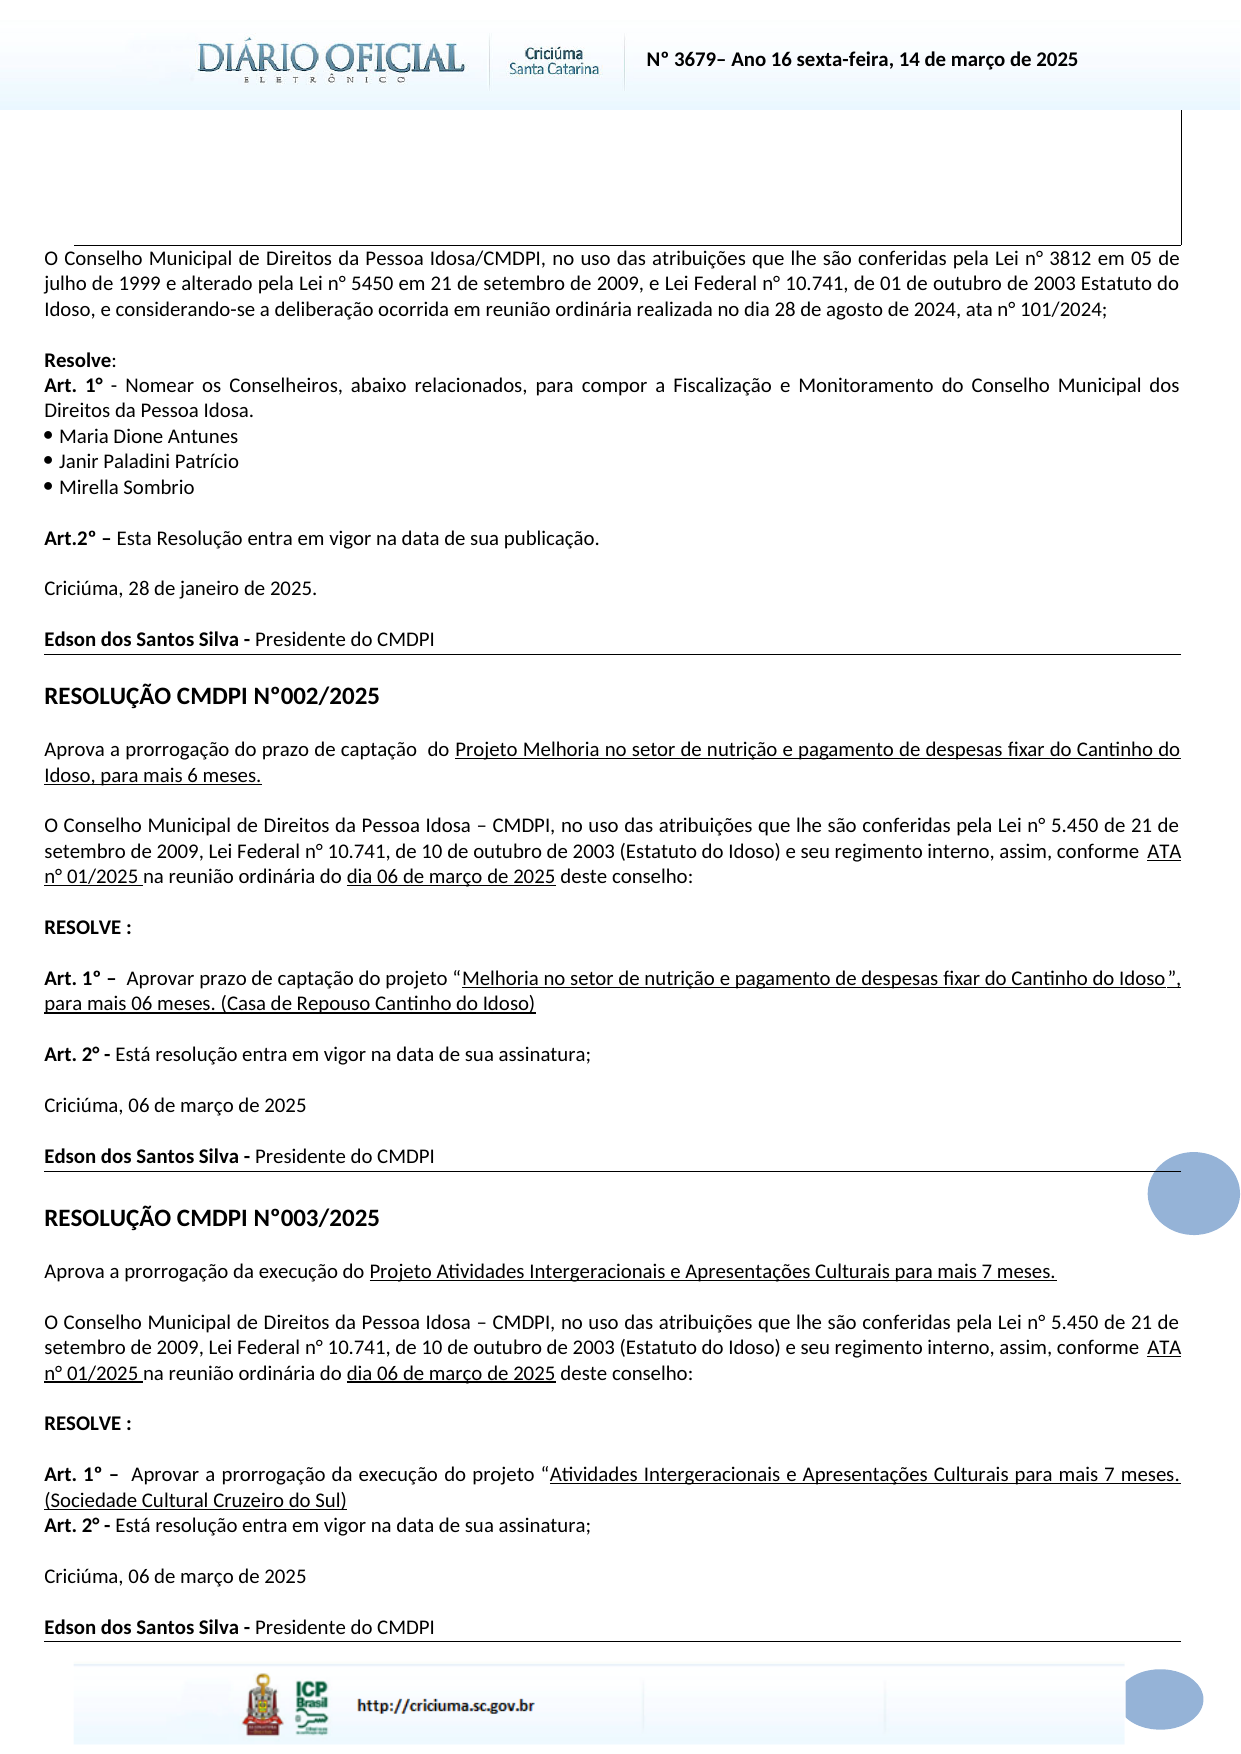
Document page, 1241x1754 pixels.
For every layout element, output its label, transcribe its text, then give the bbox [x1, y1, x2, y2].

text RESOLUÇÃO CMDPI Nº003/2025 [44, 1202, 1176, 1233]
text Criciúma, 28 de janeiro de 2025. [44, 576, 1181, 601]
text RESOLVE : [44, 914, 1181, 940]
text Edson dos Santos Silva - Presidente do CMDPI [44, 1143, 1181, 1171]
text O Conselho Municipal de Direitos da Pessoa Idosa – CMDPI, no uso das atribuições que lhe são conferidas pela Lei n° 5.450 de 21 de setembro de 2009, Lei Federal n° 10.741, de 10 de outubro de 2003 (Estatuto do Idoso) e seu regimento interno, assim, conforme ATA n° 01/2025 na reunião ordinária do dia 06 de março de 2025 deste conselho: [44, 1309, 1181, 1385]
list Maria Dione Antunes [44, 423, 1181, 448]
text RESOLVE : [44, 1411, 1181, 1436]
text Art. 1° - Nomear os Conselheiros, abaixo relacionados, para compor a Fiscalização e Monitoramento do Conselho Municipal dos Direitos da Pessoa Idosa. [44, 372, 1181, 423]
text Art.2º – Esta Resolução entra em vigor na data de sua publicação. [44, 525, 1181, 550]
list Janir Paladini Patrício [44, 448, 1181, 474]
text Criciúma, 06 de março de 2025 [44, 1563, 1181, 1588]
text Art. 2° - Está resolução entra em vigor na data de sua assinatura; [44, 1512, 1181, 1538]
text Art. 2° - Está resolução entra em vigor na data de sua assinatura; [44, 1041, 1181, 1067]
text Criciúma, 06 de março de 2025 [44, 1092, 1181, 1118]
text Art. 1º – Aprovar prazo de captação do projeto “Melhoria no setor de nutrição e pagamento de despesas fixar do Cantinho do Idoso”, para mais 06 meses. (Casa de Repouso Cantinho do Idoso) [44, 965, 1181, 1016]
text Aprova a prorrogação do prazo de captação do Projeto Melhoria no setor de nutrição e pagamento de despesas fixar do Cantinho do Idoso, para mais 6 meses. [44, 736, 1181, 787]
text O Conselho Municipal de Direitos da Pessoa Idosa/CMDPI, no uso das atribuições que lhe são conferidas pela Lei n° 3812 em 05 de julho de 1999 e alterado pela Lei n° 5450 em 21 de setembro de 2009, e Lei Federal n° 10.741, de 01 de outubro de 2003 Estatuto do Idoso, e considerando-se a deliberação ocorrida em reunião ordinária realizada no dia 28 de agosto de 2024, ata n° 101/2024; [44, 245, 1181, 321]
text Art. 1º – Aprovar a prorrogação da execução do projeto “Atividades Intergeracionais e Apresentações Culturais para mais 7 meses. (Sociedade Cultural Cruzeiro do Sul) [44, 1461, 1181, 1512]
text Aprova a prorrogação da execução do Projeto Atividades Intergeracionais e Apresentações Culturais para mais 7 meses. [44, 1258, 1181, 1283]
text O Conselho Municipal de Direitos da Pessoa Idosa – CMDPI, no uso das atribuições que lhe são conferidas pela Lei n° 5.450 de 21 de setembro de 2009, Lei Federal n° 10.741, de 10 de outubro de 2003 (Estatuto do Idoso) e seu regimento interno, assim, conforme ATA n° 01/2025 na reunião ordinária do dia 06 de março de 2025 deste conselho: [44, 813, 1181, 889]
text Resolve: [44, 347, 1181, 372]
text RESOLUÇÃO CMDPI Nº002/2025 [44, 680, 1181, 711]
list Mirella Sombrio [44, 474, 1181, 499]
text Edson dos Santos Silva - Presidente do CMDPI [44, 626, 1181, 654]
text Edson dos Santos Silva - Presidente do CMDPI [44, 1614, 1181, 1641]
